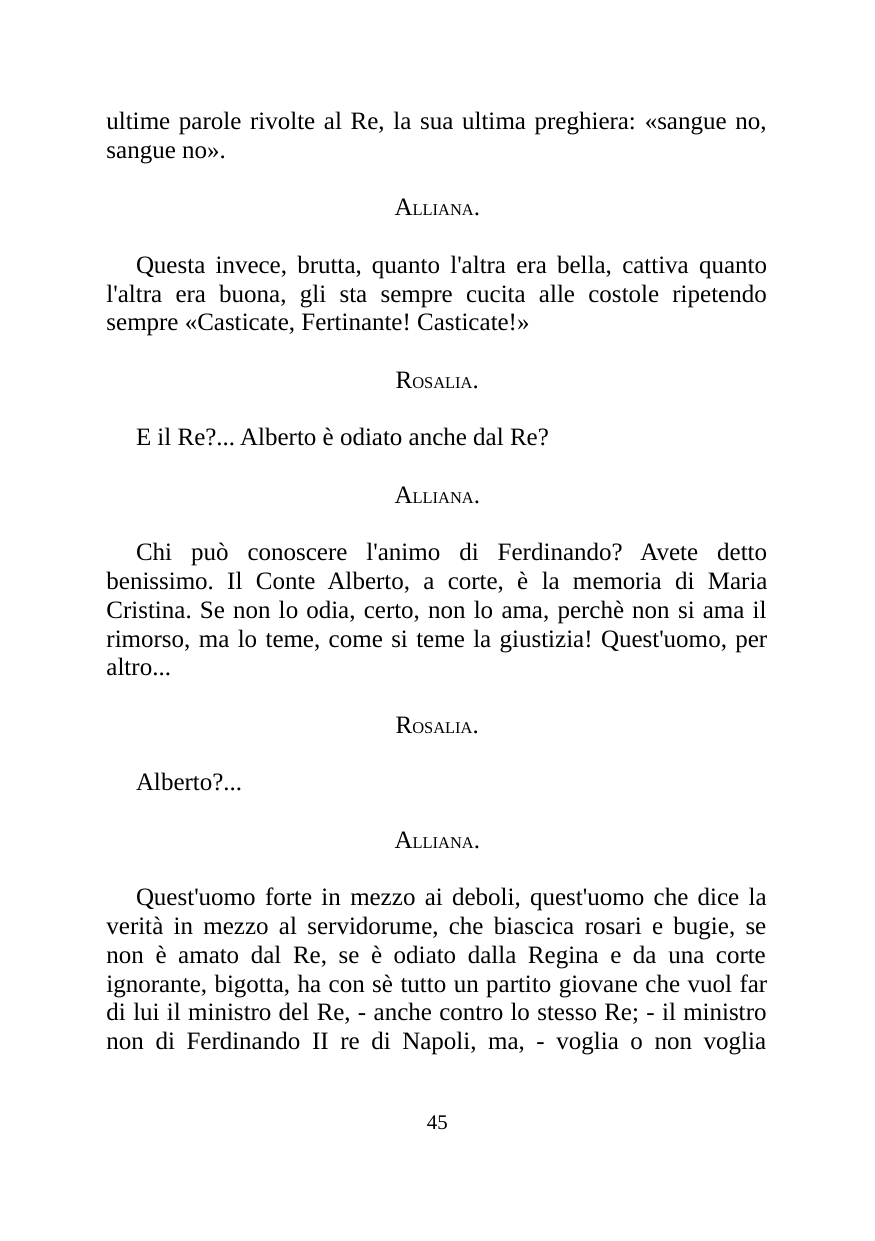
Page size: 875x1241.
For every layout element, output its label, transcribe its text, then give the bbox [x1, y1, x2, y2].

text Rosalia. [106, 365, 768, 394]
text Rosalia. [106, 710, 768, 739]
text Alliana. [106, 480, 768, 509]
text Alberto?... [106, 767, 768, 796]
text Alliana. [106, 825, 768, 854]
text Alliana. [106, 192, 768, 221]
text Chi può conoscere l'animo di Ferdinando? Avete detto benissimo. Il Conte Alberto, a corte, è la memoria di Maria Cristina. Se non lo odia, certo, non lo ama, perchè non si ama il rimorso, ma lo teme, come si teme la giustizia! Quest'uomo, per altro... [106, 537, 768, 681]
text Quest'uomo forte in mezzo ai deboli, quest'uomo che dice la verità in mezzo al servidorume, che biascica rosari e bugie, se non è amato dal Re, se è odiato dalla Regina e da una corte ignorante, bigotta, ha con sè tutto un partito giovane che vuol far di lui il ministro del Re, - anche contro lo stesso Re; - il ministro non di Ferdinando II re di Napoli, ma, - voglia o non voglia [106, 882, 768, 1055]
text ultime parole rivolte al Re, la sua ultima preghiera: «sangue no, sangue no». [106, 106, 768, 164]
text Questa invece, brutta, quanto l'altra era bella, cattiva quanto l'altra era buona, gli sta sempre cucita alle costole ripetendo sempre «Casticate, Fertinante! Casticate!» [106, 250, 768, 336]
text E il Re?... Alberto è odiato anche dal Re? [106, 422, 768, 451]
